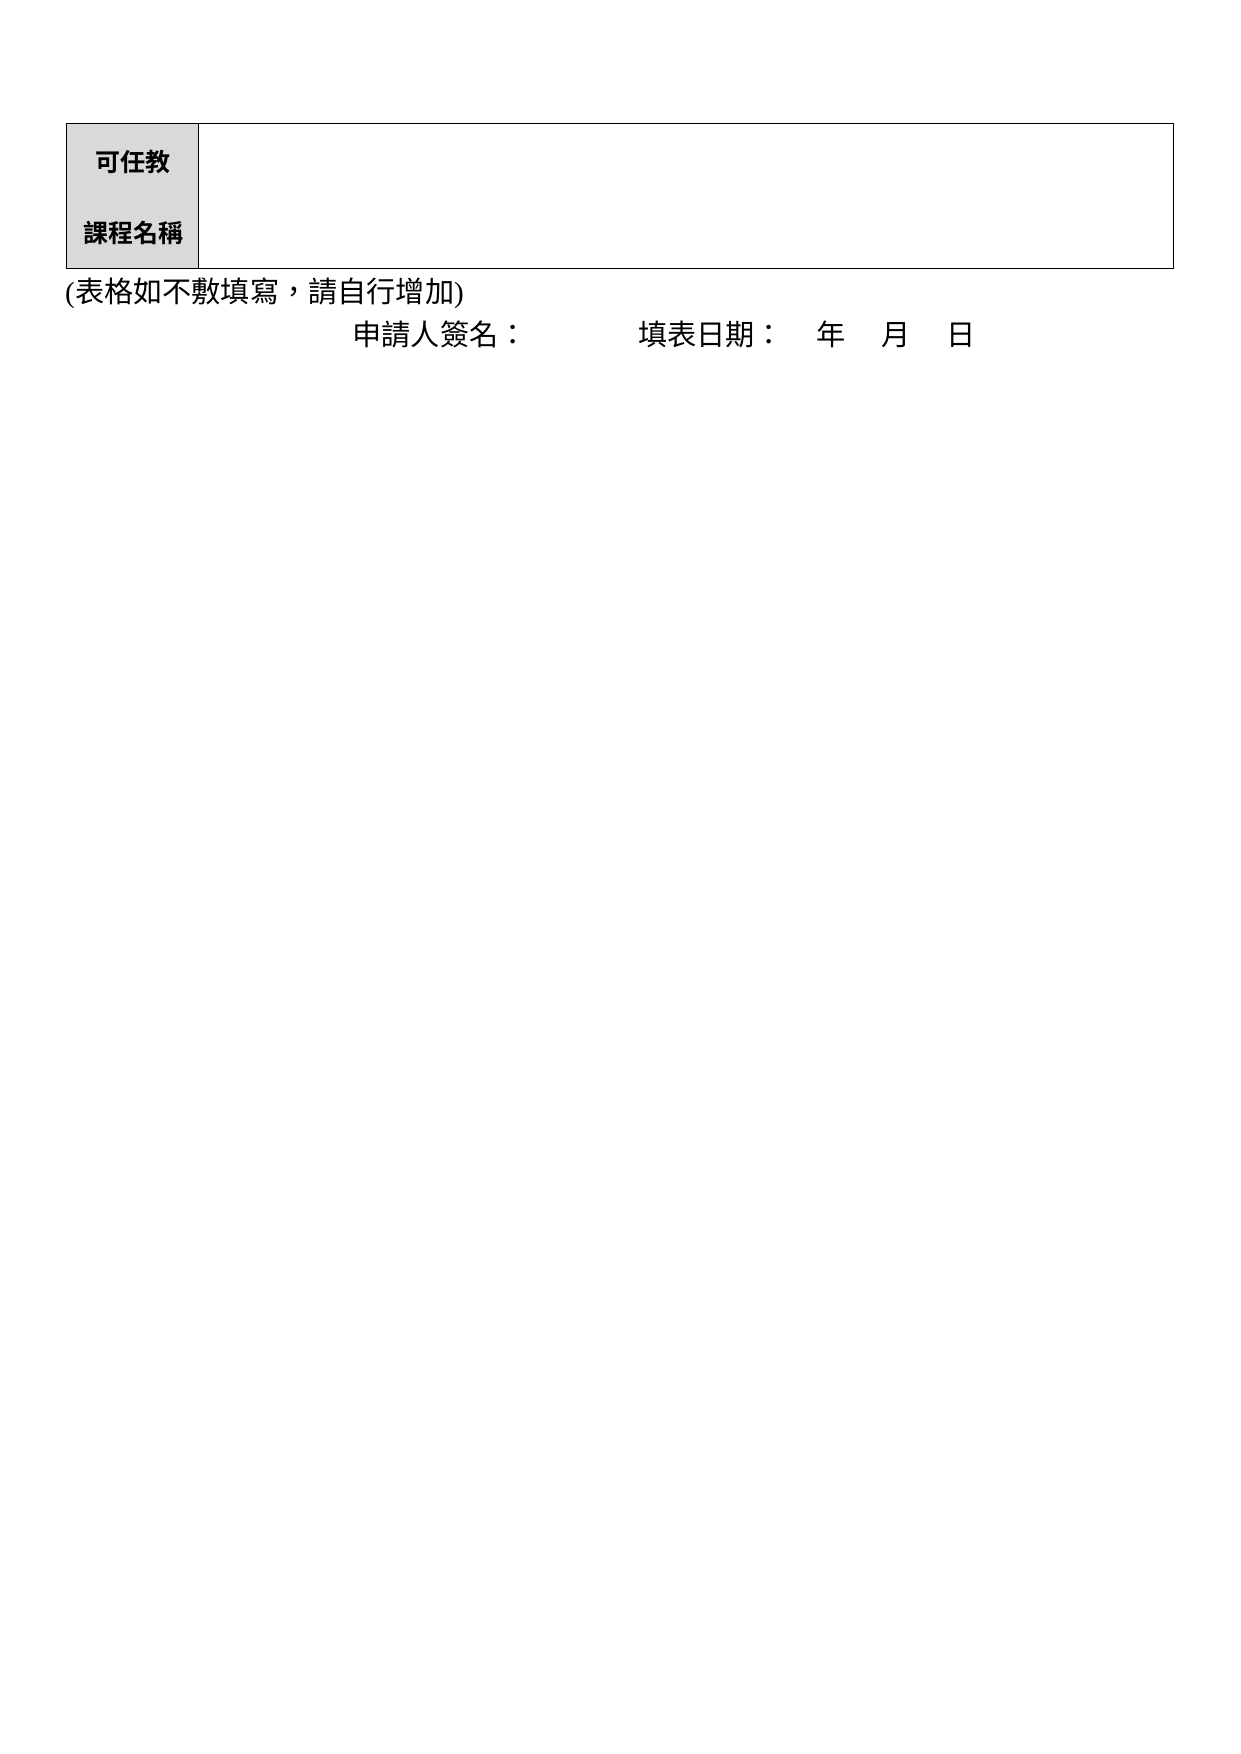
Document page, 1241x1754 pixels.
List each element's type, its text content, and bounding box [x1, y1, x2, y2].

table_cell 可任教 課程名稱 [67, 124, 198, 268]
text 申請人簽名： 填表日期： 年 月 日 [118, 311, 1122, 353]
table_cell [199, 124, 1173, 268]
text (表格如不敷填寫，請自行增加) [65, 269, 1122, 311]
